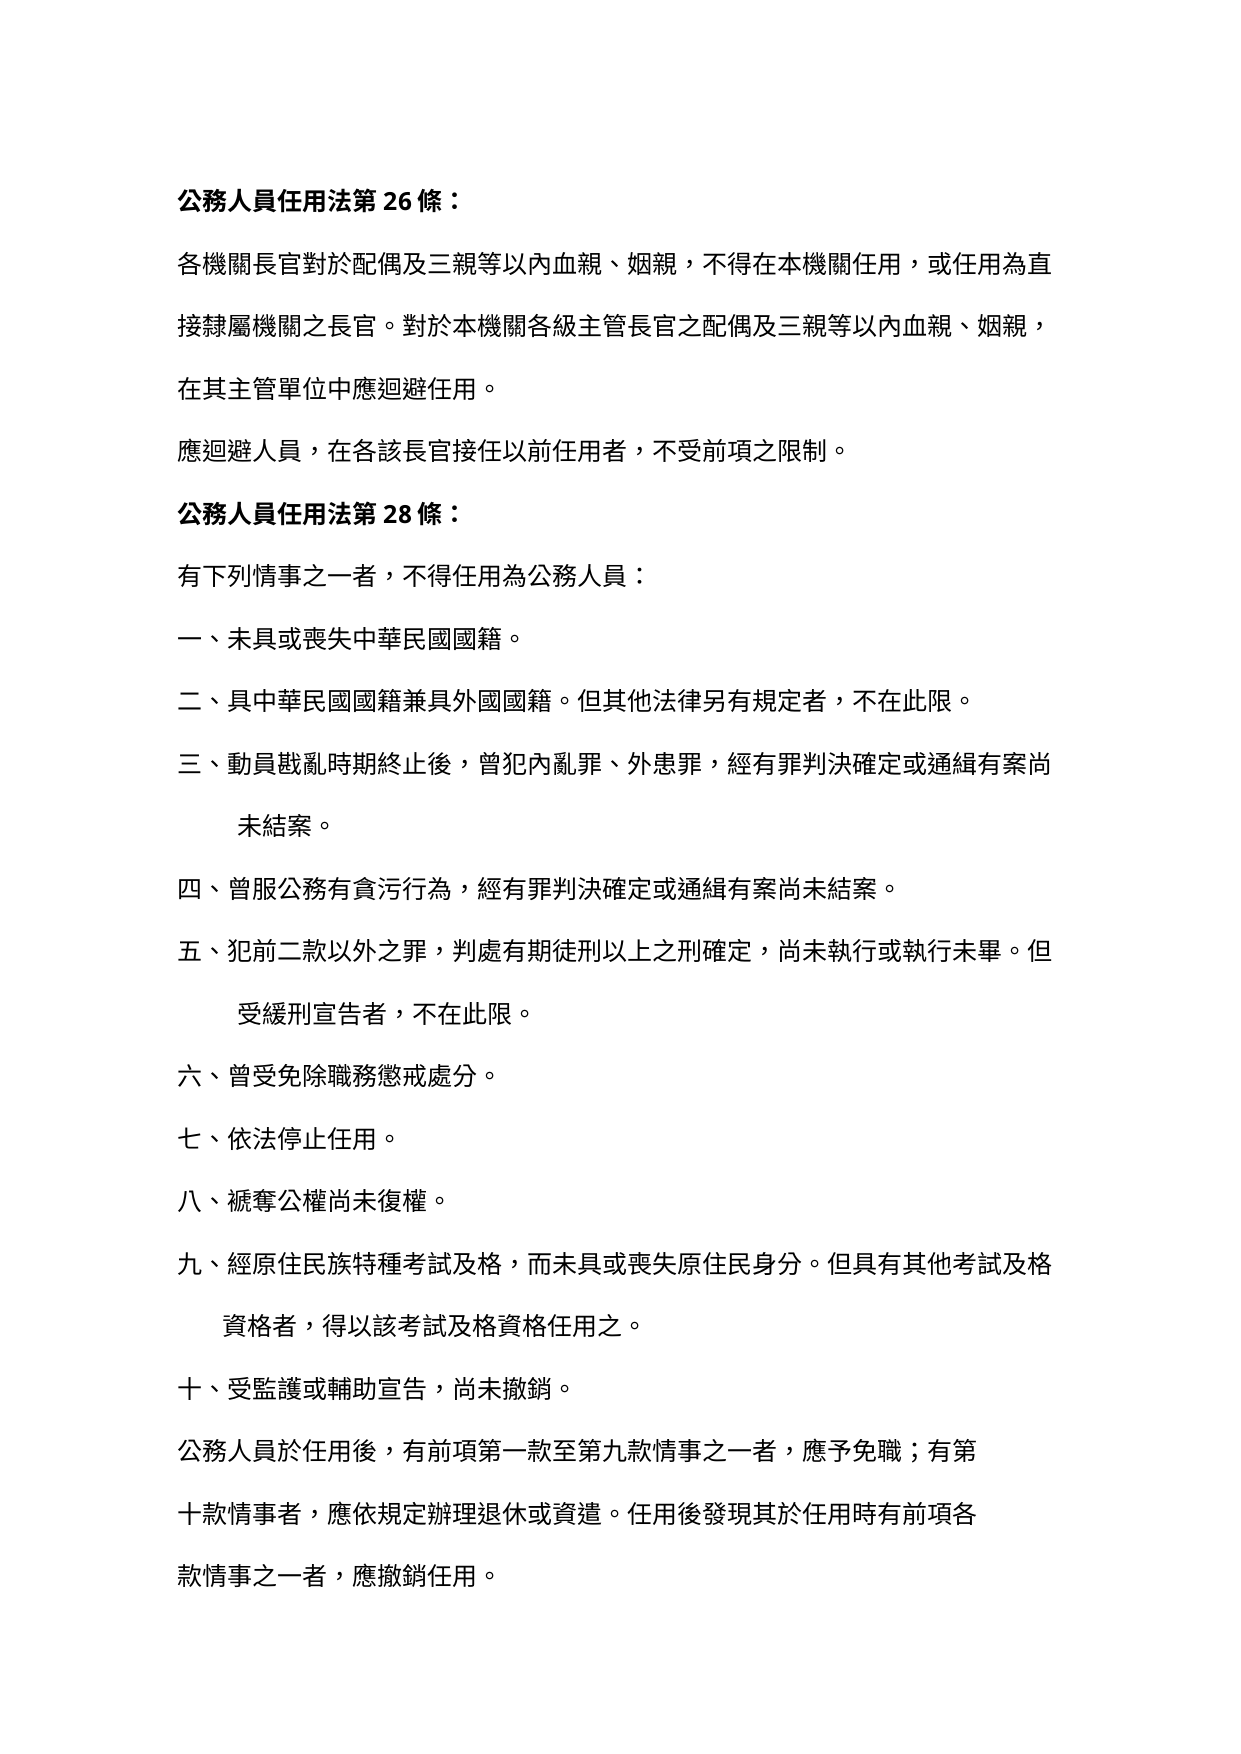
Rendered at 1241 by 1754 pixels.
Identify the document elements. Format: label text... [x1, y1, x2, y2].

text 受緩刑宣告者，不在此限。 六、曾受免除職務懲戒處分。 七、依法停止任用。 八、褫奪公權尚未復權。 九、經原住民族特種考試及格，而未具或喪失原住民身分。但具有其他考試及格 [177, 971, 1063, 1283]
text 應迴避人員，在各該長官接任以前任用者，不受前項之限制。 [177, 408, 1063, 471]
text 公務人員任用法第28條： [177, 471, 1063, 533]
text 未結案。 四、曾服公務有貪污行為，經有罪判決確定或通緝有案尚未結案。 五、犯前二款以外之罪，判處有期徒刑以上之刑確定，尚未執行或執行未畢。但 [177, 783, 1063, 971]
text 公務人員任用法第26條： [177, 158, 1063, 221]
text 資格者，得以該考試及格資格任用之。 十、受監護或輔助宣告，尚未撤銷。 公務人員於任用後，有前項第一款至第九款情事之一者，應予免職；有第 十款情事者，應依規定辦理退休或資遣。任用後發現其於任用時有前項各 款情事之一者，應撤銷任用。 [177, 1283, 1063, 1596]
text 各機關長官對於配偶及三親等以內血親、姻親，不得在本機關任用，或任用為直接隸屬機關之長官。對於本機關各級主管長官之配偶及三親等以內血親、姻親，在其主管單位中應迴避任用。 [177, 221, 1063, 408]
text 有下列情事之一者，不得任用為公務人員： 一、未具或喪失中華民國國籍。 二、具中華民國國籍兼具外國國籍。但其他法律另有規定者，不在此限。 三、動員戡亂時期終止後，曾犯內亂罪、外患罪，經有罪判決確定或通緝有案尚 [177, 533, 1063, 783]
